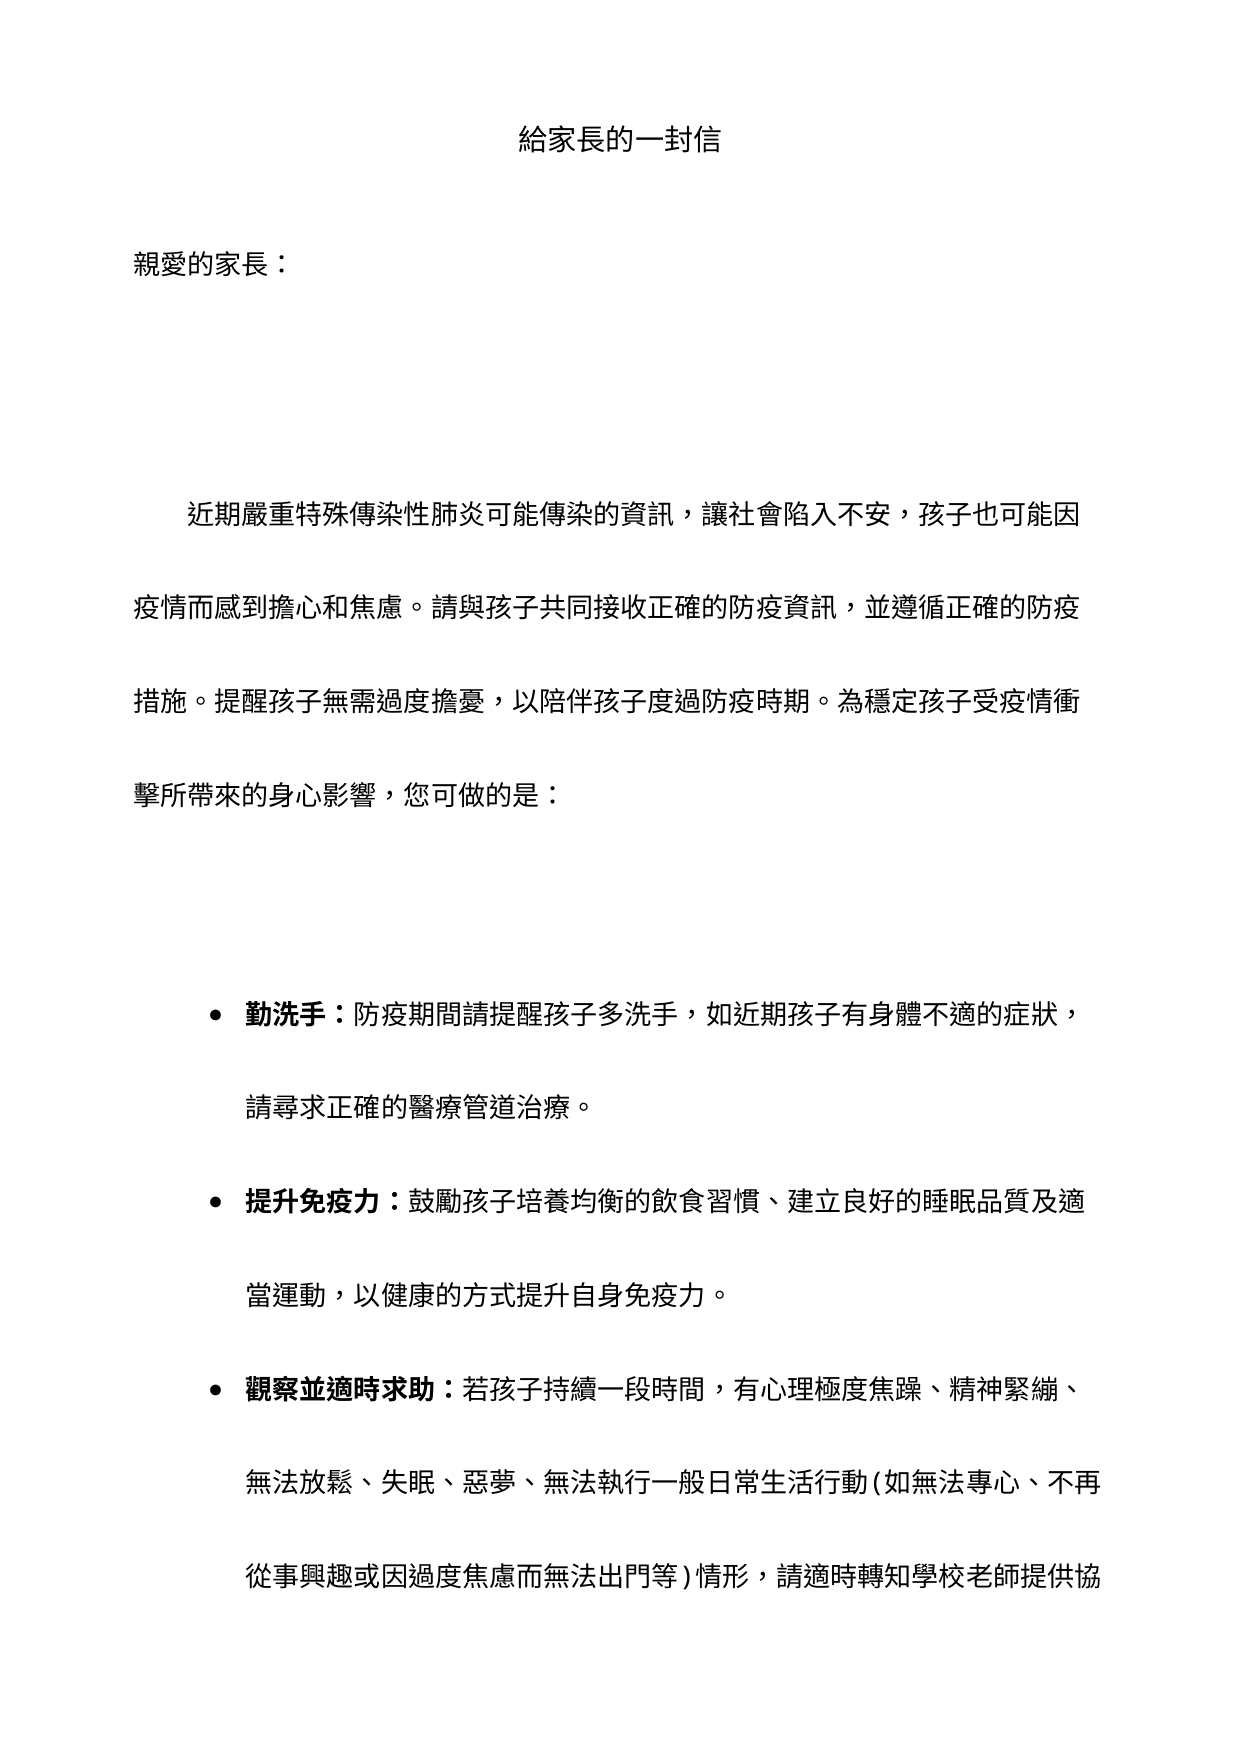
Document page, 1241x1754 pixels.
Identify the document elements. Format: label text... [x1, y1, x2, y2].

list 觀察並適時求助：若孩子持續一段時間，有心理極度焦躁、精神緊繃、無法放鬆、失眠、惡夢、無法執行一般日常生活行動(如無法專心、不再從事興趣或因過度焦慮而無法出門等)情形，請適時轉知學校老師提供協 [208, 1346, 1107, 1596]
text 親愛的家長： [133, 221, 1107, 283]
list 勤洗手：防疫期間請提醒孩子多洗手，如近期孩子有身體不適的症狀，請尋求正確的醫療管道治療。 [208, 971, 1107, 1127]
list 提升免疫力：鼓勵孩子培養均衡的飲食習慣、建立良好的睡眠品質及適當運動，以健康的方式提升自身免疫力。 [208, 1158, 1107, 1314]
text 給家長的一封信 [133, 96, 1107, 158]
text 近期嚴重特殊傳染性肺炎可能傳染的資訊，讓社會陷入不安，孩子也可能因疫情而感到擔心和焦慮。請與孩子共同接收正確的防疫資訊，並遵循正確的防疫措施。提醒孩子無需過度擔憂，以陪伴孩子度過防疫時期。為穩定孩子受疫情衝擊所帶來的身心影響，您可做的是： [133, 471, 1107, 814]
